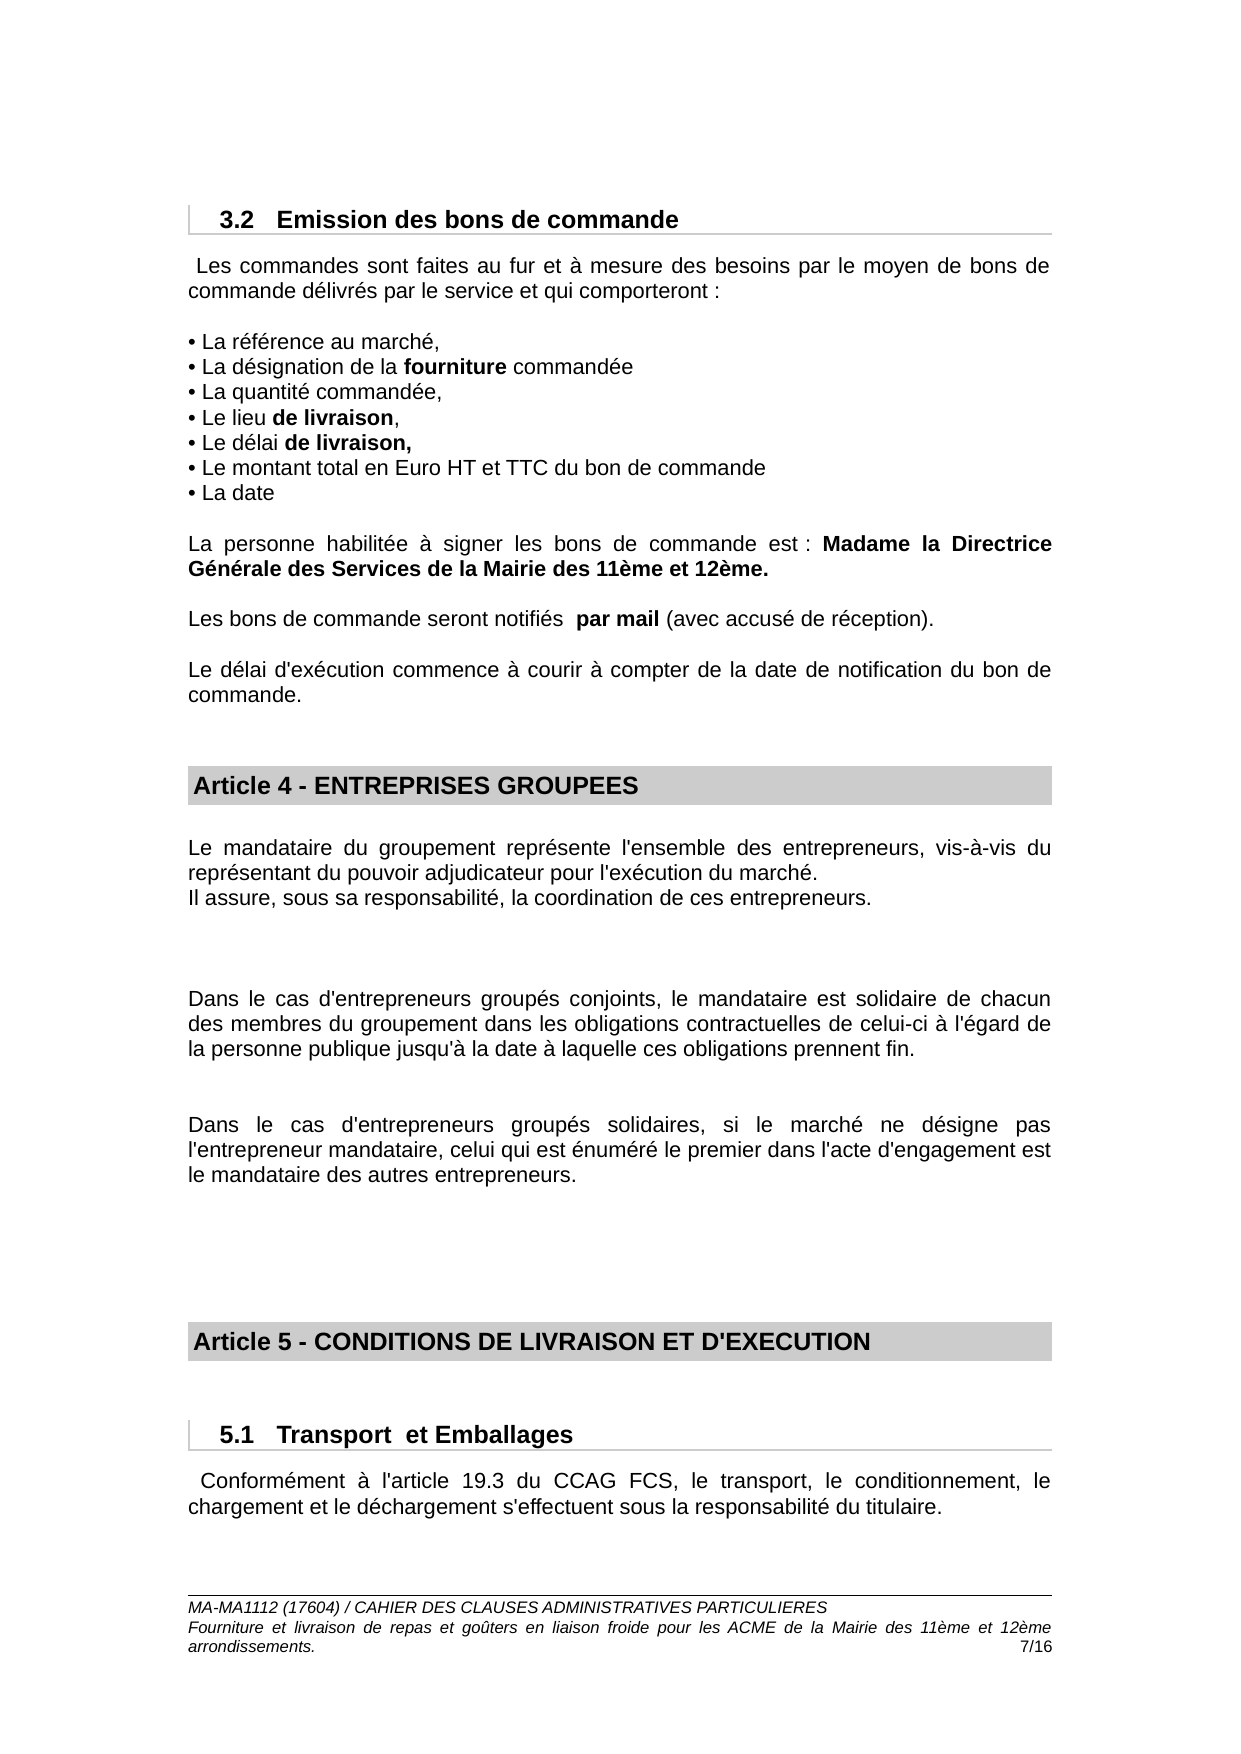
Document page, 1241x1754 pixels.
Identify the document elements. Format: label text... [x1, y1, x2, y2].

text Dans le cas d'entrepreneurs groupés solidaires, si le marché ne désigne pas l'entrepreneur mandataire, celui qui est énuméré le premier dans l'acte d'engagement est le mandataire des autres entrepreneurs. [188, 1112, 1052, 1187]
text Les commandes sont faites au fur et à mesure des besoins par le moyen de bons de commande délivrés par le service et qui comporteront : [188, 253, 1052, 303]
text • Le montant total en Euro HT et TTC du bon de commande [188, 455, 1052, 480]
text Dans le cas d'entrepreneurs groupés conjoints, le mandataire est solidaire de chacun des membres du groupement dans les obligations contractuelles de celui-ci à l'égard de la personne publique jusqu'à la date à laquelle ces obligations prennent fin. [188, 986, 1052, 1061]
text Il assure, sous sa responsabilité, la coordination de ces entrepreneurs. [188, 885, 1052, 910]
text • La référence au marché, [188, 329, 1052, 354]
text Le délai d'exécution commence à courir à compter de la date de notification du bon de commande. [188, 656, 1052, 707]
subtitle ENTREPRISES GROUPEES [190, 768, 1050, 803]
text Le mandataire du groupement représente l'ensemble des entrepreneurs, vis-à-vis du représentant du pouvoir adjudicateur pour l'exécution du marché. [188, 834, 1052, 885]
text La personne habilitée à signer les bons de commande est : Madame la Directrice Générale des Services de la Mairie des 11ème et 12ème. [188, 530, 1052, 581]
text Conformément à l'article 19.3 du CCAG FCS, le transport, le conditionnement, le chargement et le déchargement s'effectuent sous la responsabilité du titulaire. [188, 1468, 1052, 1519]
subtitle Transport et Emballages [190, 1420, 1052, 1449]
subtitle Emission des bons de commande [188, 204, 1052, 233]
subtitle CONDITIONS DE LIVRAISON ET D'EXECUTION [190, 1324, 1050, 1359]
text • La quantité commandée, [188, 379, 1052, 404]
text • Le délai de livraison, [188, 429, 1052, 455]
text • La désignation de la fourniture commandée [188, 354, 1052, 379]
text Les bons de commande seront notifiés par mail (avec accusé de réception). [188, 606, 1052, 631]
text • Le lieu de livraison, [188, 404, 1052, 429]
text • La date [188, 480, 1052, 505]
